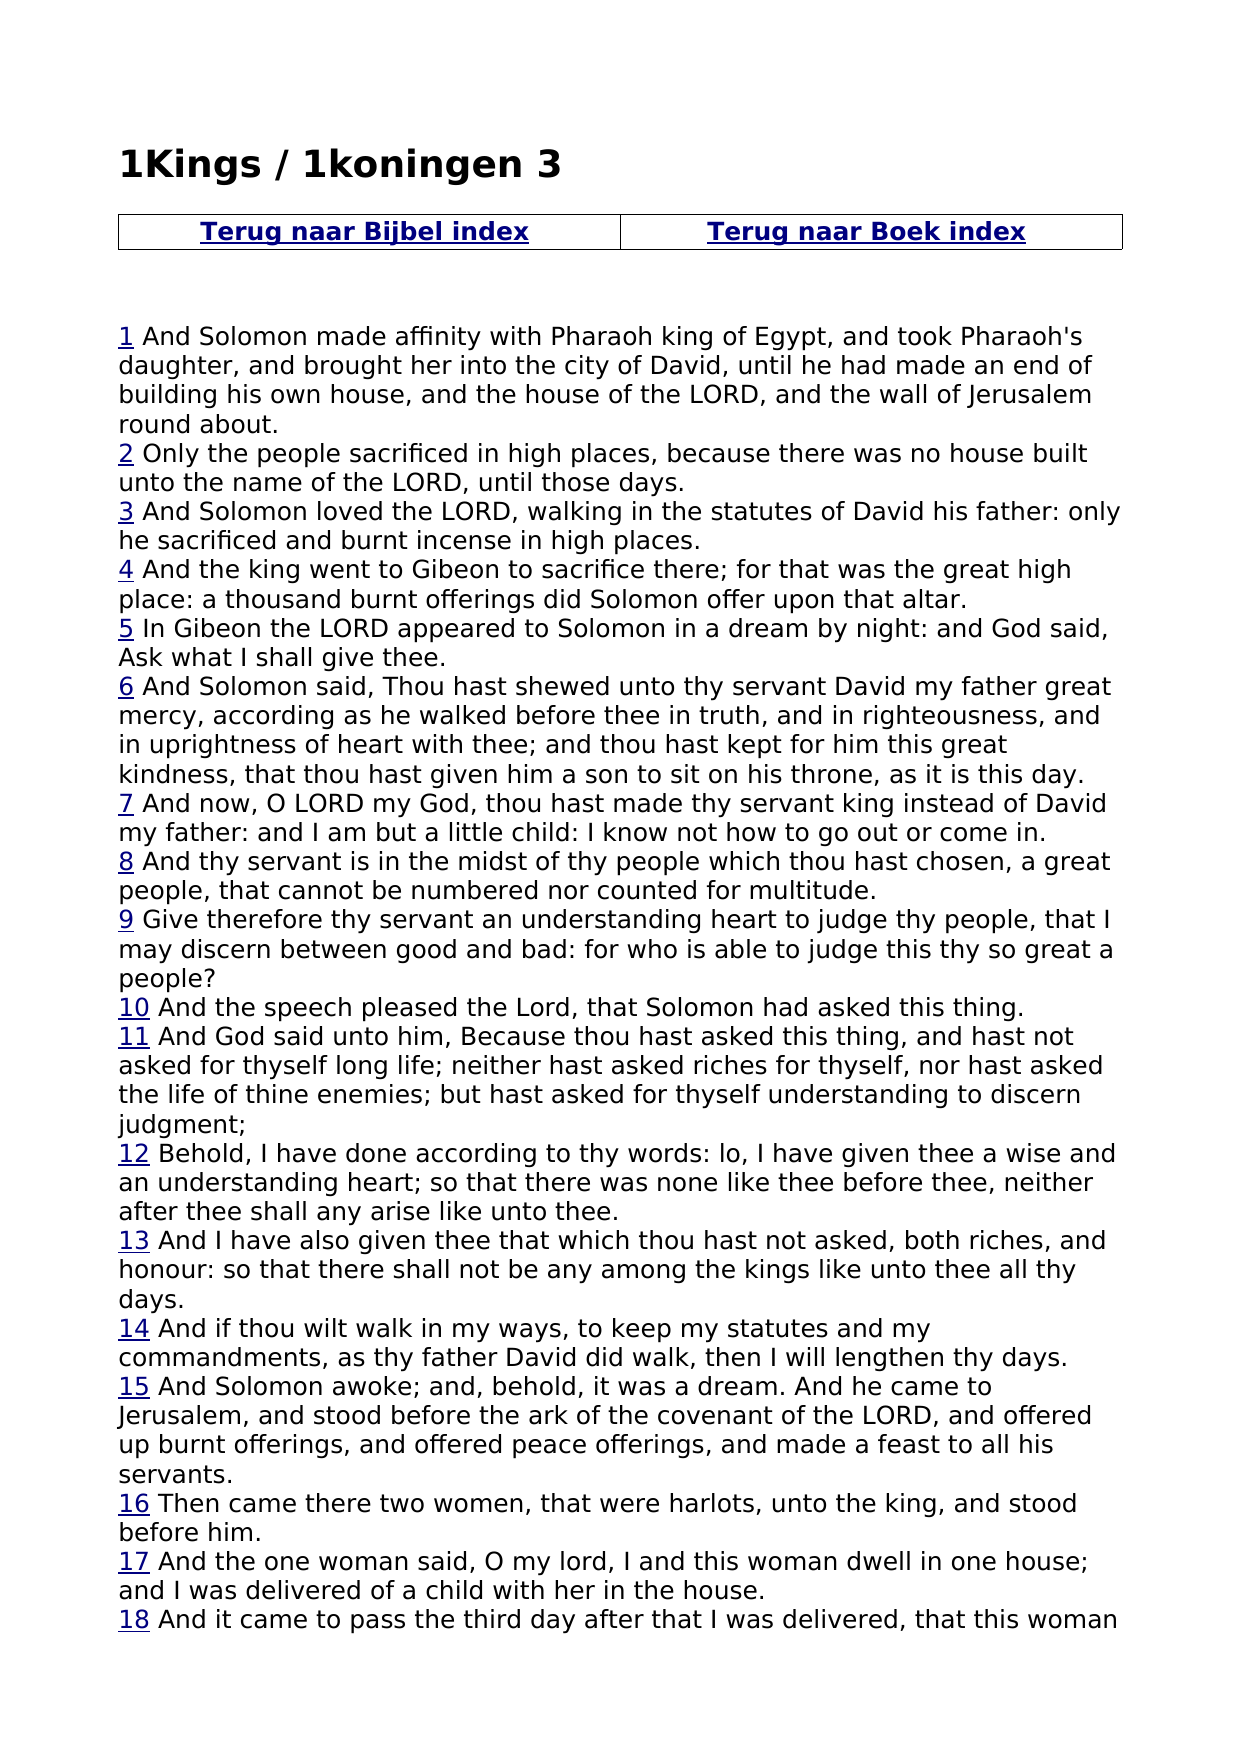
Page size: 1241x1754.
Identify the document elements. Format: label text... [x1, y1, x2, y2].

table_header Terug naar Boek index [621, 215, 1122, 249]
table_header Terug naar Bijbel index [119, 215, 620, 249]
subtitle 1Kings / 1koningen 3 [118, 143, 1122, 187]
text 1 And Solomon made affinity with Pharaoh king of Egypt, and took Pharaoh's daughter, and brought her into the city of David, until he had made an end of building his own house, and the house of the LORD, and the wall of Jerusalem round about. 2 Only the people sacrificed in high places, because there was no house built unto the name of the LORD, until those days. 3 And Solomon loved the LORD, walking in the statutes of David his father: only he sacrificed and burnt incense in high places. 4 And the king went to Gibeon to sacrifice there; for that was the great high place: a thousand burnt offerings did Solomon offer upon that altar. 5 In Gibeon the LORD appeared to Solomon in a dream by night: and God said, Ask what I shall give thee. 6 And Solomon said, Thou hast shewed unto thy servant David my father great mercy, according as he walked before thee in truth, and in righteousness, and in uprightness of heart with thee; and thou hast kept for him this great kindness, that thou hast given him a son to sit on his throne, as it is this day. 7 And now, O LORD my God, thou hast made thy servant king instead of David my father: and I am but a little child: I know not how to go out or come in. 8 And thy servant is in the midst of thy people which thou hast chosen, a great people, that cannot be numbered nor counted for multitude. 9 Give therefore thy servant an understanding heart to judge thy people, that I may discern between good and bad: for who is able to judge this thy so great a people? 10 And the speech pleased the Lord, that Solomon had asked this thing. 11 And God said unto him, Because thou hast asked this thing, and hast not asked for thyself long life; neither hast asked riches for thyself, nor hast asked the life of thine enemies; but hast asked for thyself understanding to discern judgment; 12 Behold, I have done according to thy words: lo, I have given thee a wise and an understanding heart; so that there was none like thee before thee, neither after thee shall any arise like unto thee. 13 And I have also given thee that which thou hast not asked, both riches, and honour: so that there shall not be any among the kings like unto thee all thy days. 14 And if thou wilt walk in my ways, to keep my statutes and my commandments, as thy father David did walk, then I will lengthen thy days. 15 And Solomon awoke; and, behold, it was a dream. And he came to Jerusalem, and stood before the ark of the covenant of the LORD, and offered up burnt offerings, and offered peace offerings, and made a feast to all his servants. 16 Then came there two women, that were harlots, unto the king, and stood before him. 17 And the one woman said, O my lord, I and this woman dwell in one house; and I was delivered of a child with her in the house. 18 And it came to pass the third day after that I was delivered, that this woman [118, 264, 1122, 1635]
